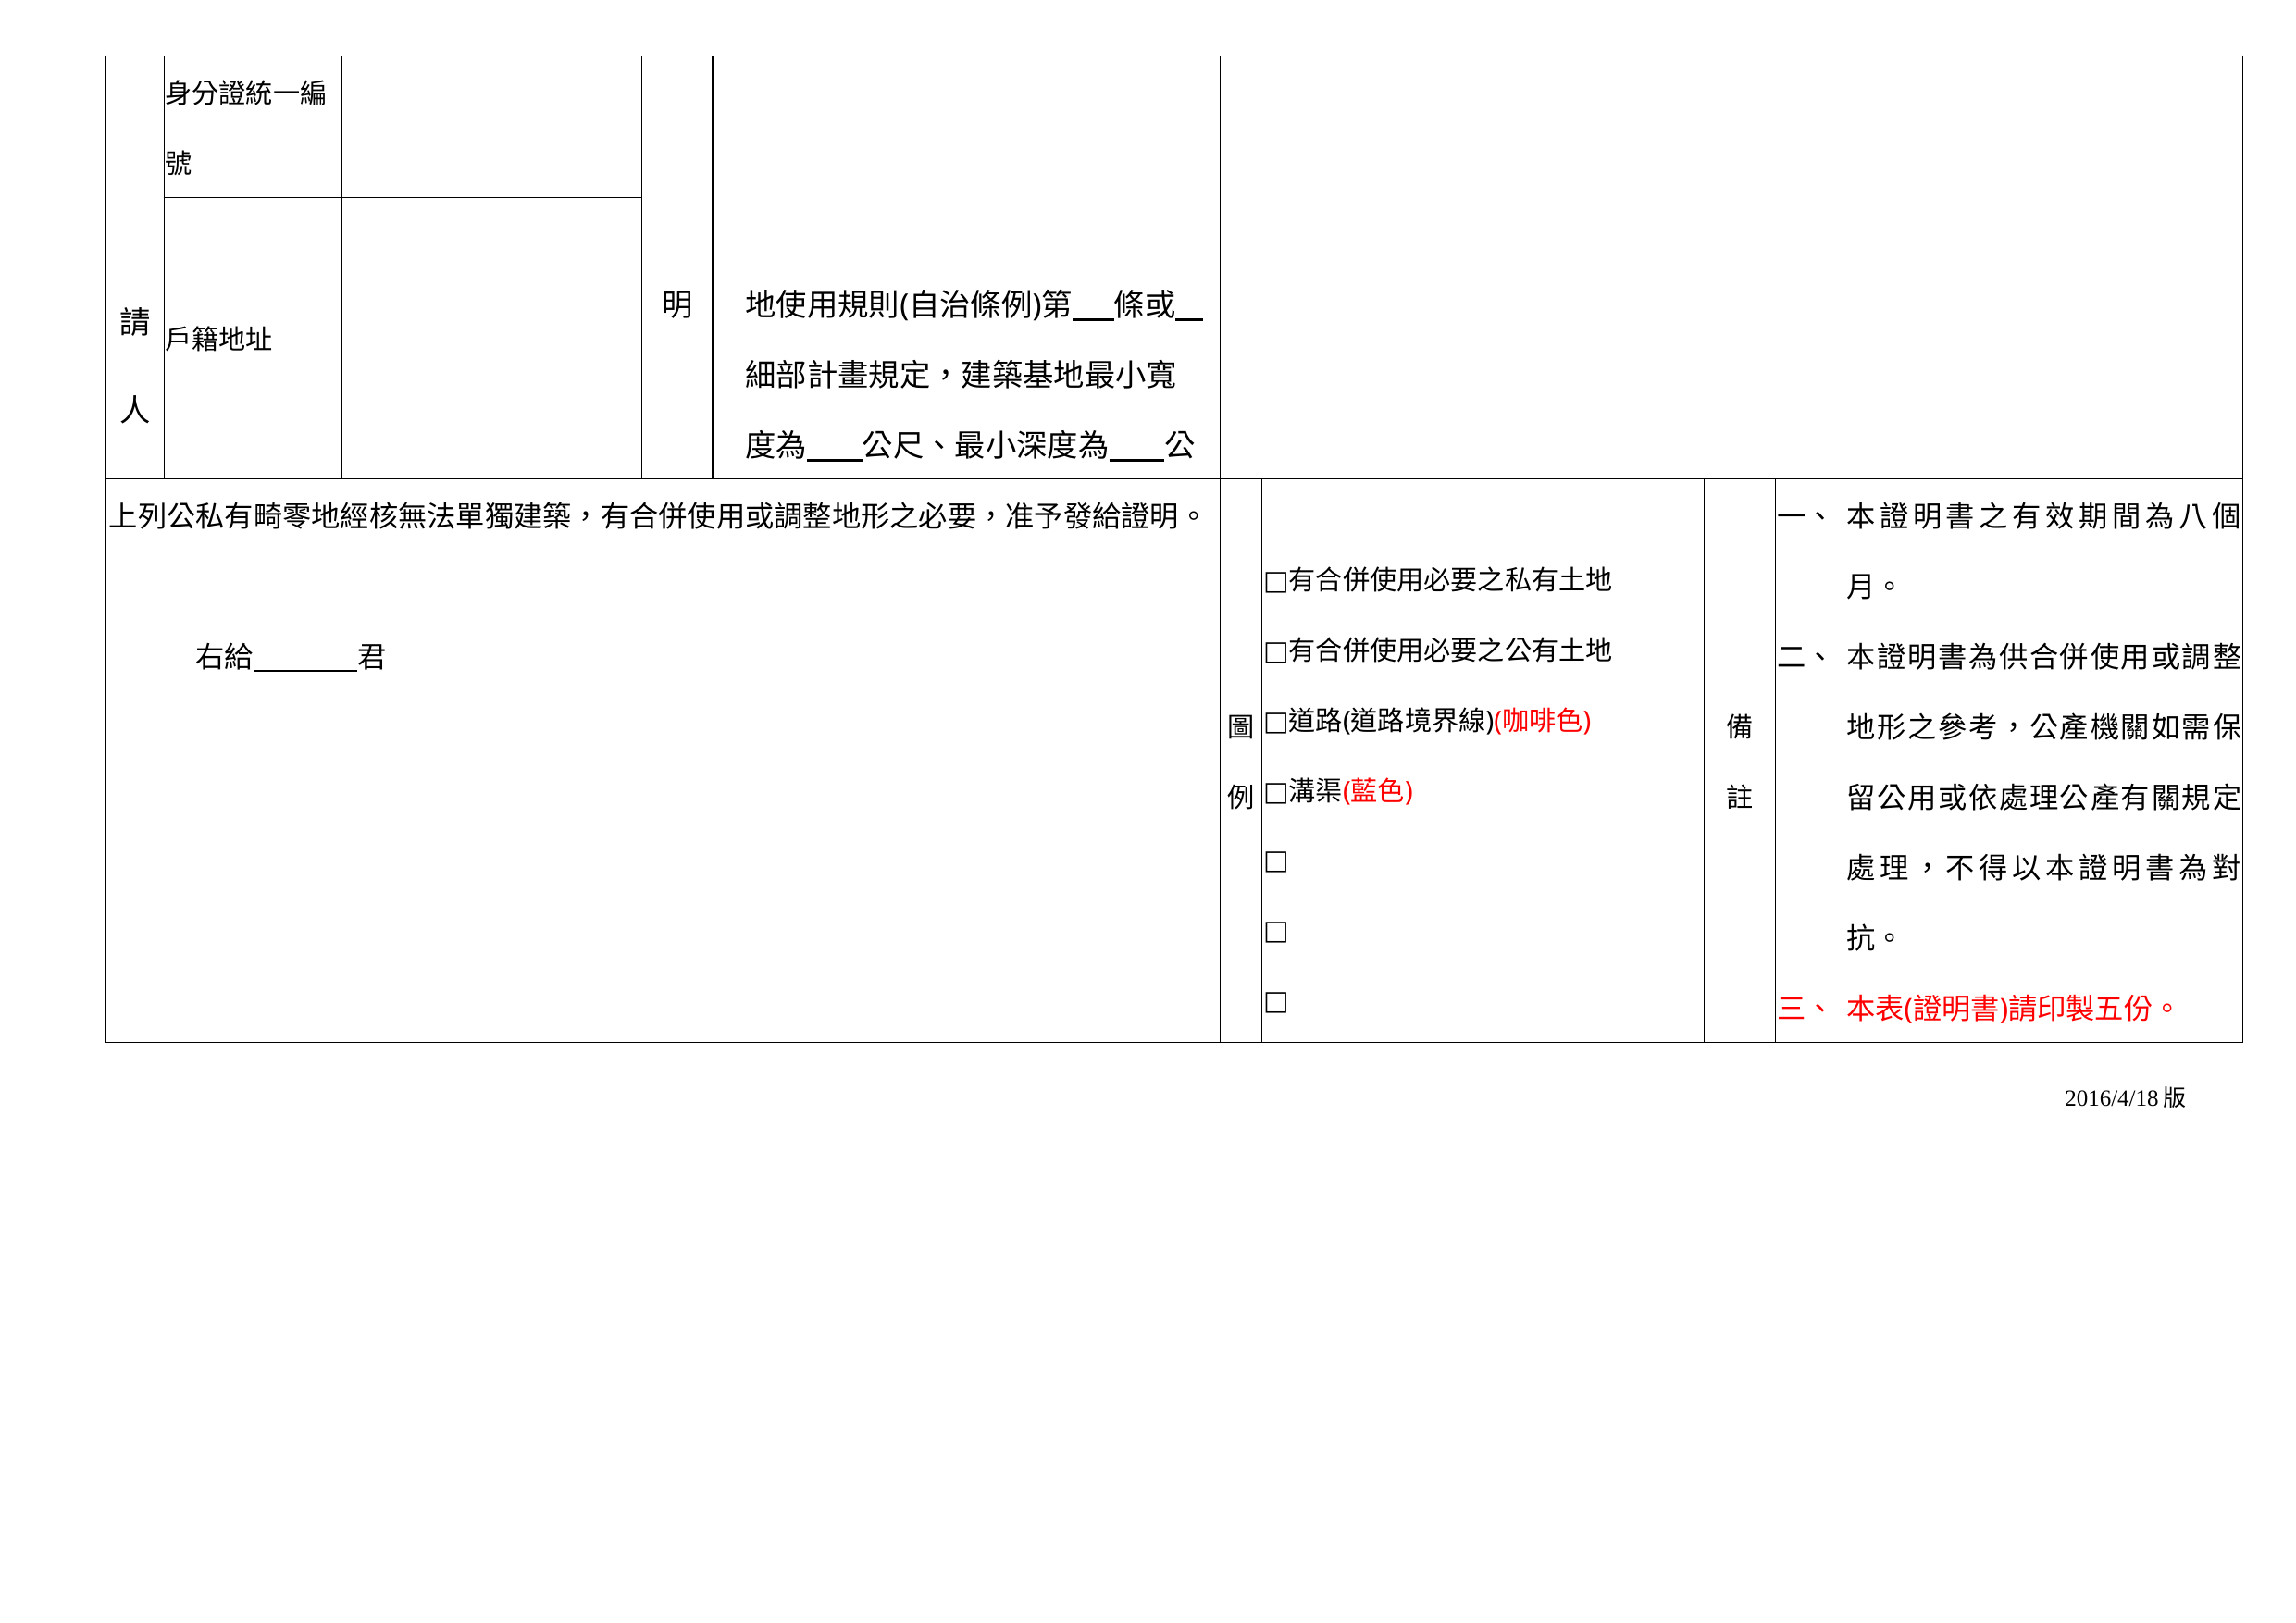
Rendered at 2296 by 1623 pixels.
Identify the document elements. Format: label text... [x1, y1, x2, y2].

table_cell □有合併使用必要之私有土地 □有合併使用必要之公有土地 □道路(道路境界線)(咖啡色) □溝渠(藍色) □ □ □ [1262, 479, 1704, 1042]
table_cell 圖 例 [1221, 479, 1261, 1042]
text 2016/4/18版 [109, 1078, 2186, 1113]
table_cell 上列公私有畸零地經核無法單獨建築，有合併使用或調整地形之必要，准予發給證明。 右給 君 [106, 479, 1220, 1042]
table_cell 本證明書之有效期間為八個月。 本證明書為供合併使用或調整地形之參考，公產機關如需保留公用或依處理公產有關規定處理，不得以本證明書為對抗。 本表(證明書)請印製五份。 [1776, 479, 2242, 1042]
table_cell □上列合併後之公私有土地面臨道路寬度為 公尺，依臺中市畸零地使用規則(自治條例)第 條或 細部計畫規定，建築基地最小寬度為 公尺、最小深度為 公尺。 □本案建築基地地界曲折無法配置建築物。 [714, 56, 1220, 478]
table_cell 備 註 [1705, 479, 1775, 1042]
table_header [1221, 56, 2242, 478]
table_cell 身分證統一編號 [165, 56, 341, 197]
table_cell 明 [642, 56, 712, 478]
table_cell 請 人 [106, 56, 164, 478]
table_cell [342, 56, 641, 197]
table_cell 戶籍地址 [165, 198, 341, 478]
table_cell [342, 198, 641, 478]
